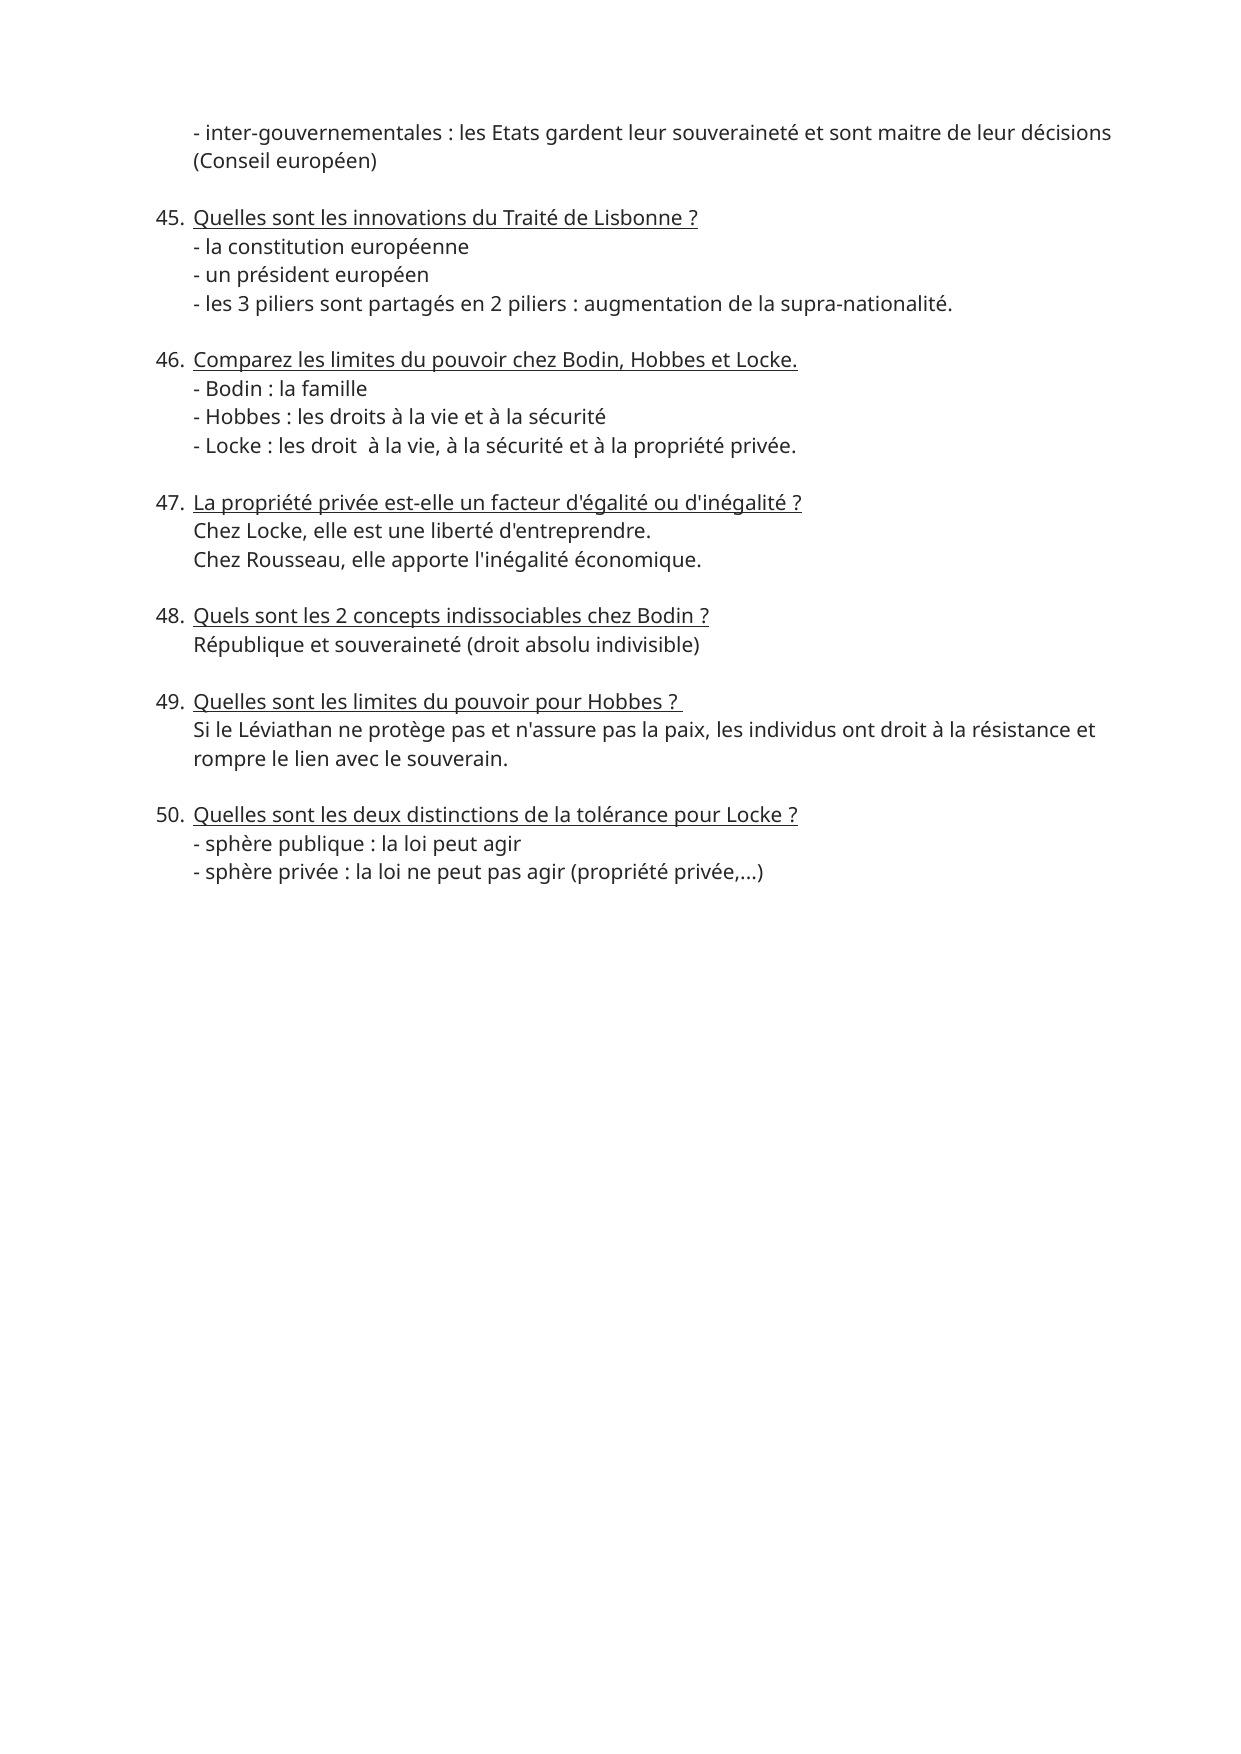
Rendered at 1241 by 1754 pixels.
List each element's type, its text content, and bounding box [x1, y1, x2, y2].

list Si le Léviathan ne protège pas et n'assure pas la paix, les individus ont droit à la résistance et rompre le lien avec le souverain. [156, 715, 1122, 772]
list - un président européen [156, 260, 1122, 289]
list Quels sont les 2 concepts indissociables chez Bodin ? [156, 602, 1122, 630]
list Quelles sont les limites du pouvoir pour Hobbes ? [156, 687, 1122, 715]
list - les 3 piliers sont partagés en 2 piliers : augmentation de la supra-nationalité. [156, 289, 1122, 317]
list Quelles sont les deux distinctions de la tolérance pour Locke ? [156, 801, 1122, 829]
list Chez Rousseau, elle apporte l'inégalité économique. [156, 545, 1122, 573]
list - sphère publique : la loi peut agir [156, 829, 1122, 857]
list - sphère privée : la loi ne peut pas agir (propriété privée,...) [156, 857, 1122, 886]
list - la constitution européenne [156, 232, 1122, 260]
list - Locke : les droit à la vie, à la sécurité et à la propriété privée. [156, 431, 1122, 459]
list La propriété privée est-elle un facteur d'égalité ou d'inégalité ? [156, 488, 1122, 516]
list Quelles sont les innovations du Traité de Lisbonne ? [156, 203, 1122, 232]
list - Bodin : la famille [156, 374, 1122, 402]
list - inter-gouvernementales : les Etats gardent leur souveraineté et sont maitre de leur décisions (Conseil européen) [156, 118, 1122, 175]
list - Hobbes : les droits à la vie et à la sécurité [156, 402, 1122, 431]
list Comparez les limites du pouvoir chez Bodin, Hobbes et Locke. [156, 346, 1122, 374]
list République et souveraineté (droit absolu indivisible) [156, 630, 1122, 658]
list Chez Locke, elle est une liberté d'entreprendre. [156, 516, 1122, 545]
